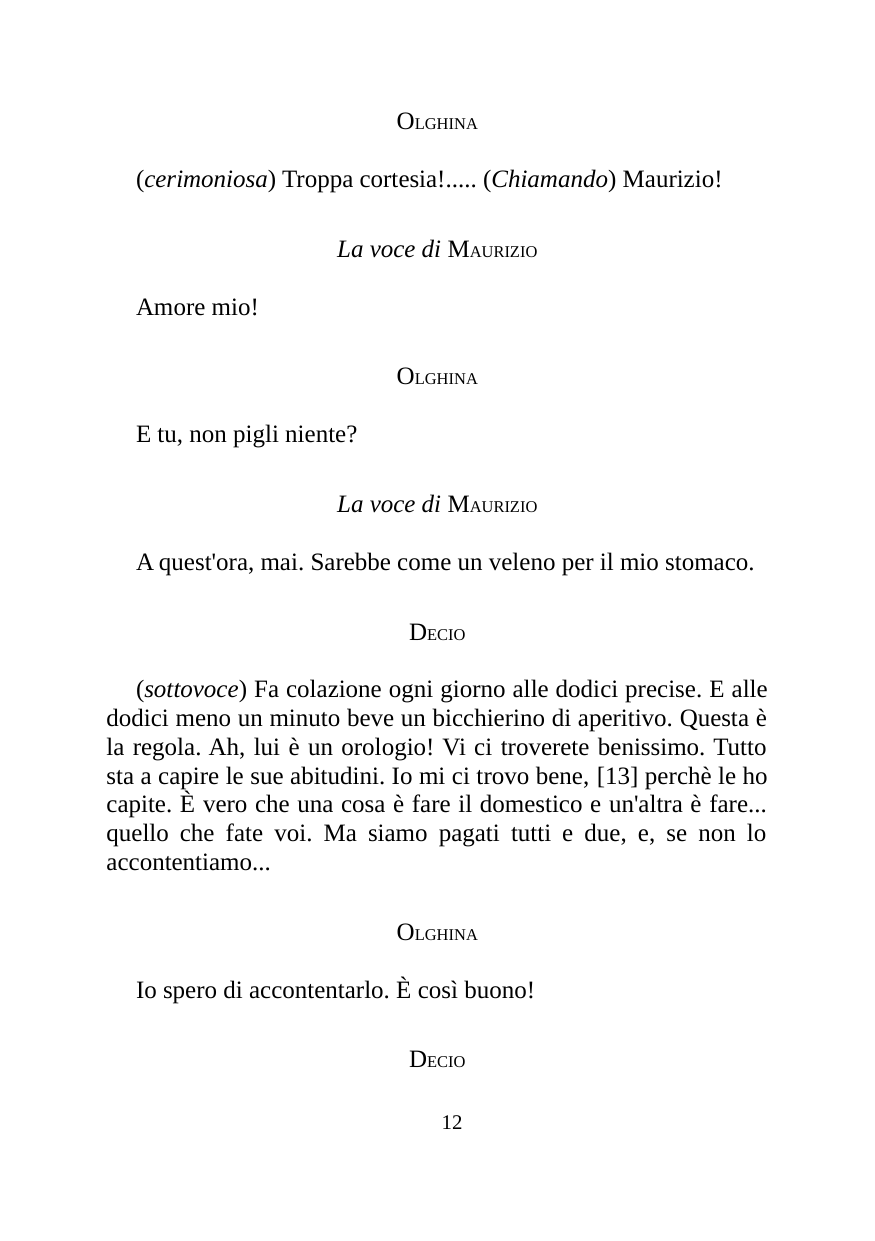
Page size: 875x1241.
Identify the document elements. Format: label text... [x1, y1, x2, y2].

text Olghina [106, 917, 768, 946]
text A quest'ora, mai. Sarebbe come un veleno per il mio stomaco. [106, 547, 768, 576]
text Io spero di accontentarlo. È così buono! [106, 975, 768, 1003]
text Decio [106, 1044, 768, 1073]
text La voce di Maurizio [106, 234, 768, 263]
text La voce di Maurizio [106, 489, 768, 518]
text Decio [106, 617, 768, 645]
text Olghina [106, 361, 768, 390]
text (sottovoce) Fa colazione ogni giorno alle dodici precise. E alle dodici meno un minuto beve un bicchierino di aperitivo. Questa è la regola. Ah, lui è un orologio! Vi ci troverete benissimo. Tutto sta a capire le sue abitudini. Io mi ci trovo bene, [13] perchè le ho capite. È vero che una cosa è fare il domestico e un'altra è fare... quello che fate voi. Ma siamo pagati tutti e due, e, se non lo accontentiamo... [106, 674, 768, 876]
text Olghina [106, 106, 768, 135]
text E tu, non pigli niente? [106, 419, 768, 448]
text (cerimoniosa) Troppa cortesia!..... (Chiamando) Maurizio! [106, 164, 768, 193]
text Amore mio! [106, 292, 768, 321]
